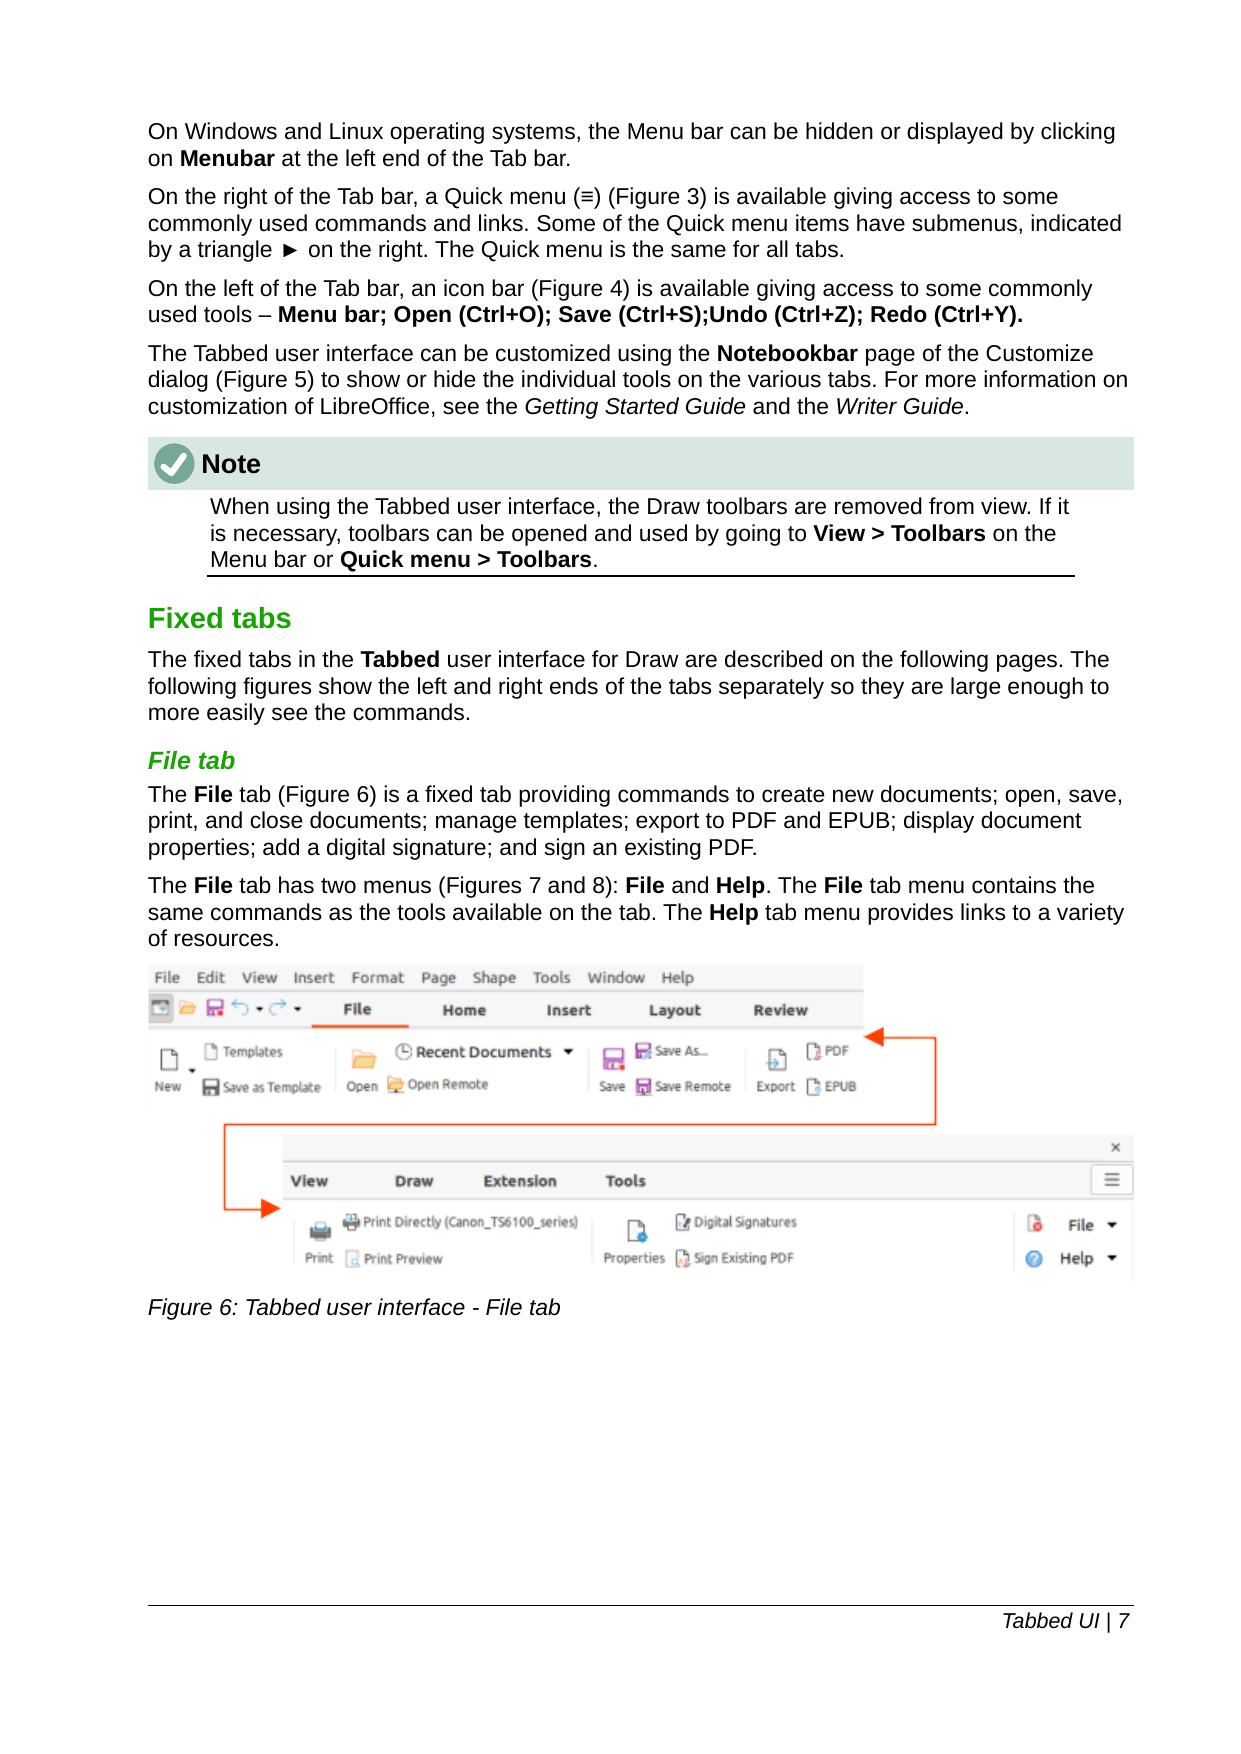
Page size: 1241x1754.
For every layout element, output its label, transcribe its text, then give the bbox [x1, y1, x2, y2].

text On the right of the Tab bar, a Quick menu (≡) (Figure 3) is available giving access to some commonly used commands and links. Some of the Quick menu items have submenus, indicated by a triangle ► on the right. The Quick menu is the same for all tabs. [148, 183, 1134, 262]
text On Windows and Linux operating systems, the Menu bar can be hidden or displayed by clicking on Menubar at the left end of the Tab bar. [148, 118, 1134, 171]
subtitle Note [148, 437, 1134, 490]
text The File tab has two menus (Figures 7 and 8): File and Help. The File tab menu contains the same commands as the tools available on the tab. The Help tab menu provides links to a variety of resources. [148, 872, 1134, 951]
text The File tab (Figure 6) is a fixed tab providing commands to create new documents; open, save, print, and close documents; manage templates; export to PDF and EPUB; display document properties; add a digital signature; and sign an existing PDF. [148, 781, 1134, 860]
text The fixed tabs in the Tabbed user interface for Draw are described on the following pages. The following figures show the left and right ends of the tabs separately so they are large enough to more easily see the commands. [148, 646, 1134, 726]
text The Tabbed user interface can be customized using the Notebookbar page of the Customize dialog (Figure 5) to show or hide the individual tools on the various tabs. For more information on customization of LibreOffice, see the Getting Started Guide and the Writer Guide. [148, 340, 1134, 419]
text Figure 6: Tabbed user interface - File tab [148, 1293, 1134, 1320]
text When using the Tabbed user interface, the Draw toolbars are removed from view. If it is necessary, toolbars can be opened and used by going to View > Toolbars on the Menu bar or Quick menu > Toolbars. [207, 490, 1075, 575]
subtitle File tab [148, 746, 1134, 775]
text On the left of the Tab bar, an icon bar (Figure 4) is available giving access to some commonly used tools – Menu bar; Open (Ctrl+O); Save (Ctrl+S);Undo (Ctrl+Z); Redo (Ctrl+Y). [148, 275, 1134, 328]
picture [147, 963, 1134, 1282]
subtitle Fixed tabs [148, 601, 1134, 635]
